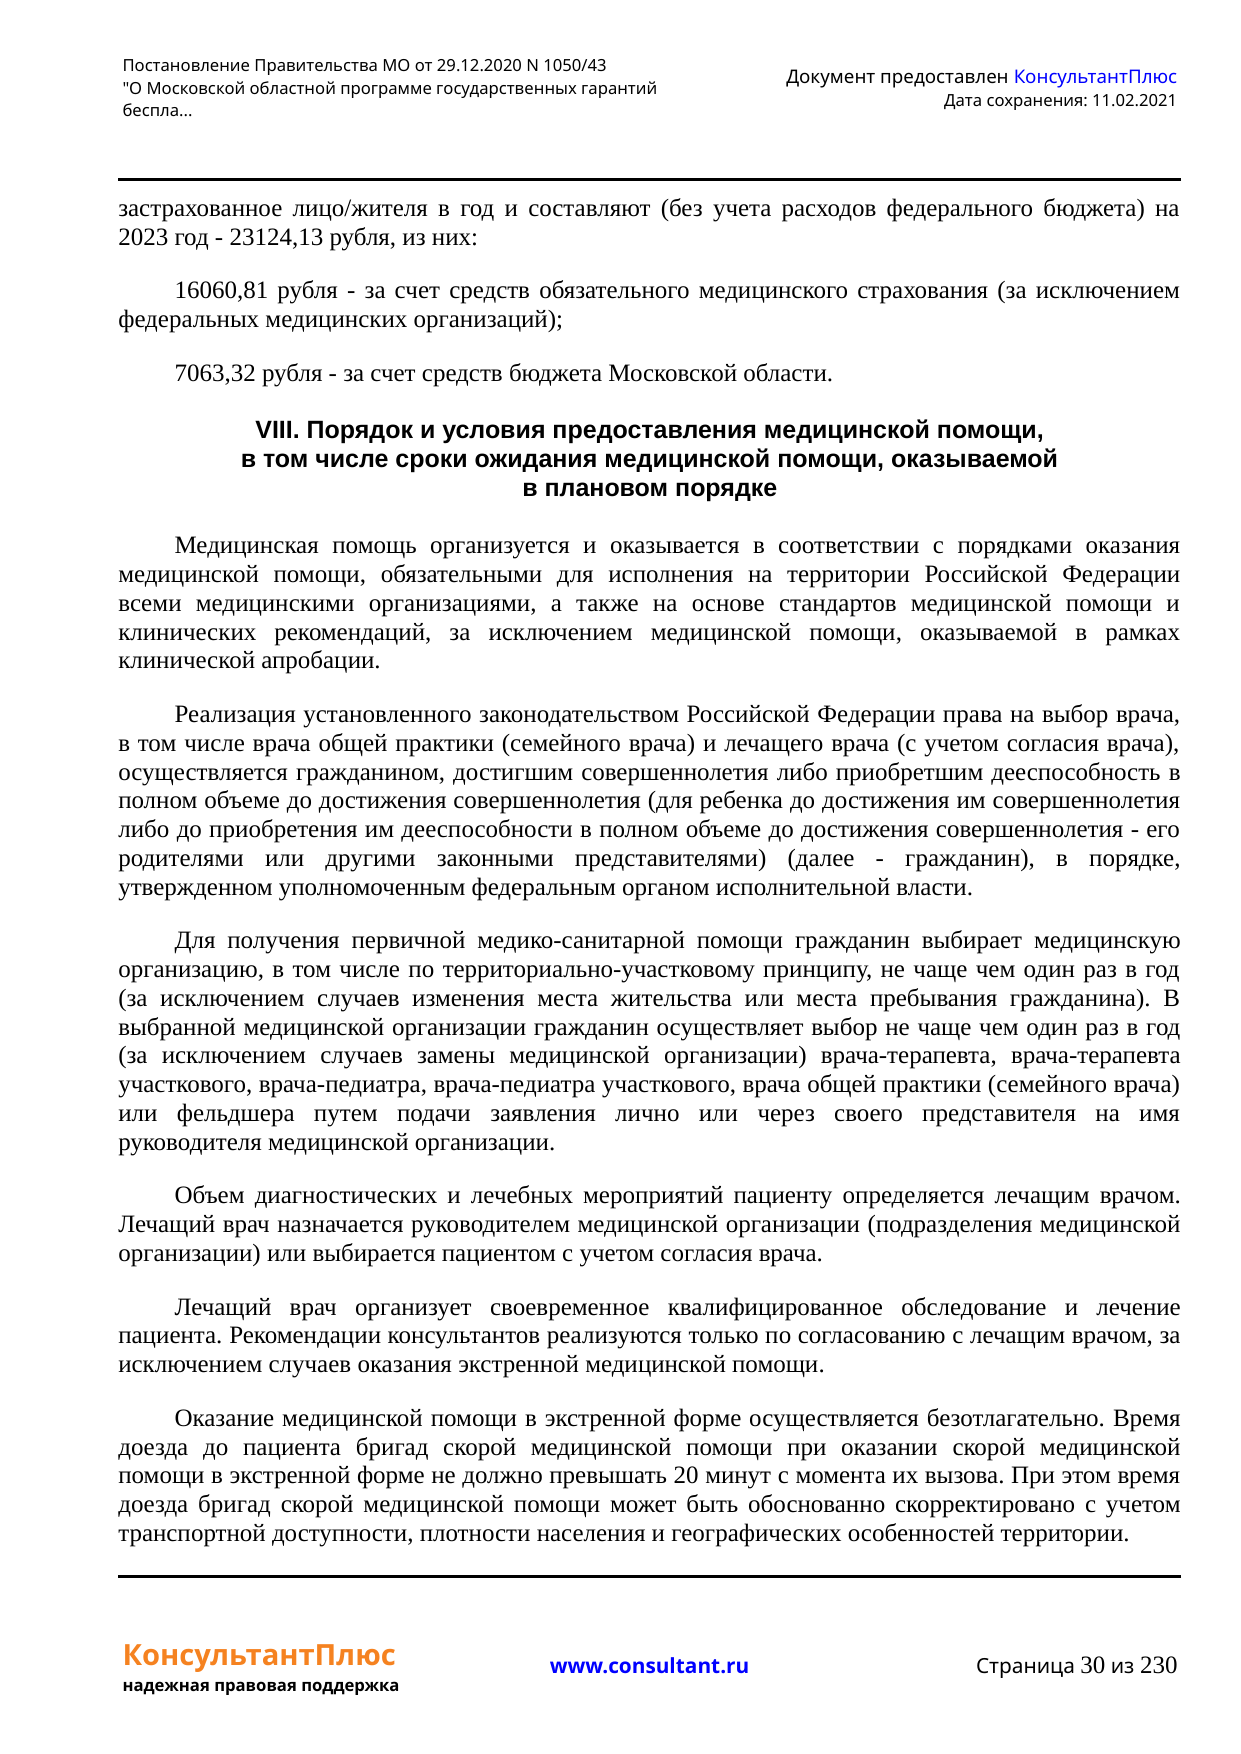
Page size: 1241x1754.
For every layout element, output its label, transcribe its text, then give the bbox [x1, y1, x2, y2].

text Лечащий врач организует своевременное квалифицированное обследование и лечение пациента. Рекомендации консультантов реализуются только по согласованию с лечащим врачом, за исключением случаев оказания экстренной медицинской помощи. [118, 1292, 1181, 1378]
text 16060,81 рубля - за счет средств обязательного медицинского страхования (за исключением федеральных медицинских организаций); [118, 275, 1181, 333]
text Оказание медицинской помощи в экстренной форме осуществляется безотлагательно. Время доезда до пациента бригад скорой медицинской помощи при оказании скорой медицинской помощи в экстренной форме не должно превышать 20 минут с момента их вызова. При этом время доезда бригад скорой медицинской помощи может быть обоснованно скорректировано с учетом транспортной доступности, плотности населения и географических особенностей территории. [118, 1403, 1181, 1547]
text Реализация установленного законодательством Российской Федерации права на выбор врача, в том числе врача общей практики (семейного врача) и лечащего врача (с учетом согласия врача), осуществляется гражданином, достигшим совершеннолетия либо приобретшим дееспособность в полном объеме до достижения совершеннолетия (для ребенка до достижения им совершеннолетия либо до приобретения им дееспособности в полном объеме до достижения совершеннолетия - его родителями или другими законными представителями) (далее - гражданин), в порядке, утвержденном уполномоченным федеральным органом исполнительной власти. [118, 699, 1181, 900]
title в плановом порядке [118, 473, 1181, 502]
text застрахованное лицо/жителя в год и составляют (без учета расходов федерального бюджета) на 2023 год - 23124,13 рубля, из них: [118, 193, 1181, 250]
title в том числе сроки ожидания медицинской помощи, оказываемой [118, 444, 1181, 473]
text Медицинская помощь организуется и оказывается в соответствии с порядками оказания медицинской помощи, обязательными для исполнения на территории Российской Федерации всеми медицинскими организациями, а также на основе стандартов медицинской помощи и клинических рекомендаций, за исключением медицинской помощи, оказываемой в рамках клинической апробации. [118, 530, 1181, 674]
text 7063,32 рубля - за счет средств бюджета Московской области. [118, 358, 1181, 387]
title VIII. Порядок и условия предоставления медицинской помощи, [118, 415, 1181, 444]
text Для получения первичной медико-санитарной помощи гражданин выбирает медицинскую организацию, в том числе по территориально-участковому принципу, не чаще чем один раз в год (за исключением случаев изменения места жительства или места пребывания гражданина). В выбранной медицинской организации гражданин осуществляет выбор не чаще чем один раз в год (за исключением случаев замены медицинской организации) врача-терапевта, врача-терапевта участкового, врача-педиатра, врача-педиатра участкового, врача общей практики (семейного врача) или фельдшера путем подачи заявления лично или через своего представителя на имя руководителя медицинской организации. [118, 925, 1181, 1155]
text Объем диагностических и лечебных мероприятий пациенту определяется лечащим врачом. Лечащий врач назначается руководителем медицинской организации (подразделения медицинской организации) или выбирается пациентом с учетом согласия врача. [118, 1180, 1181, 1267]
